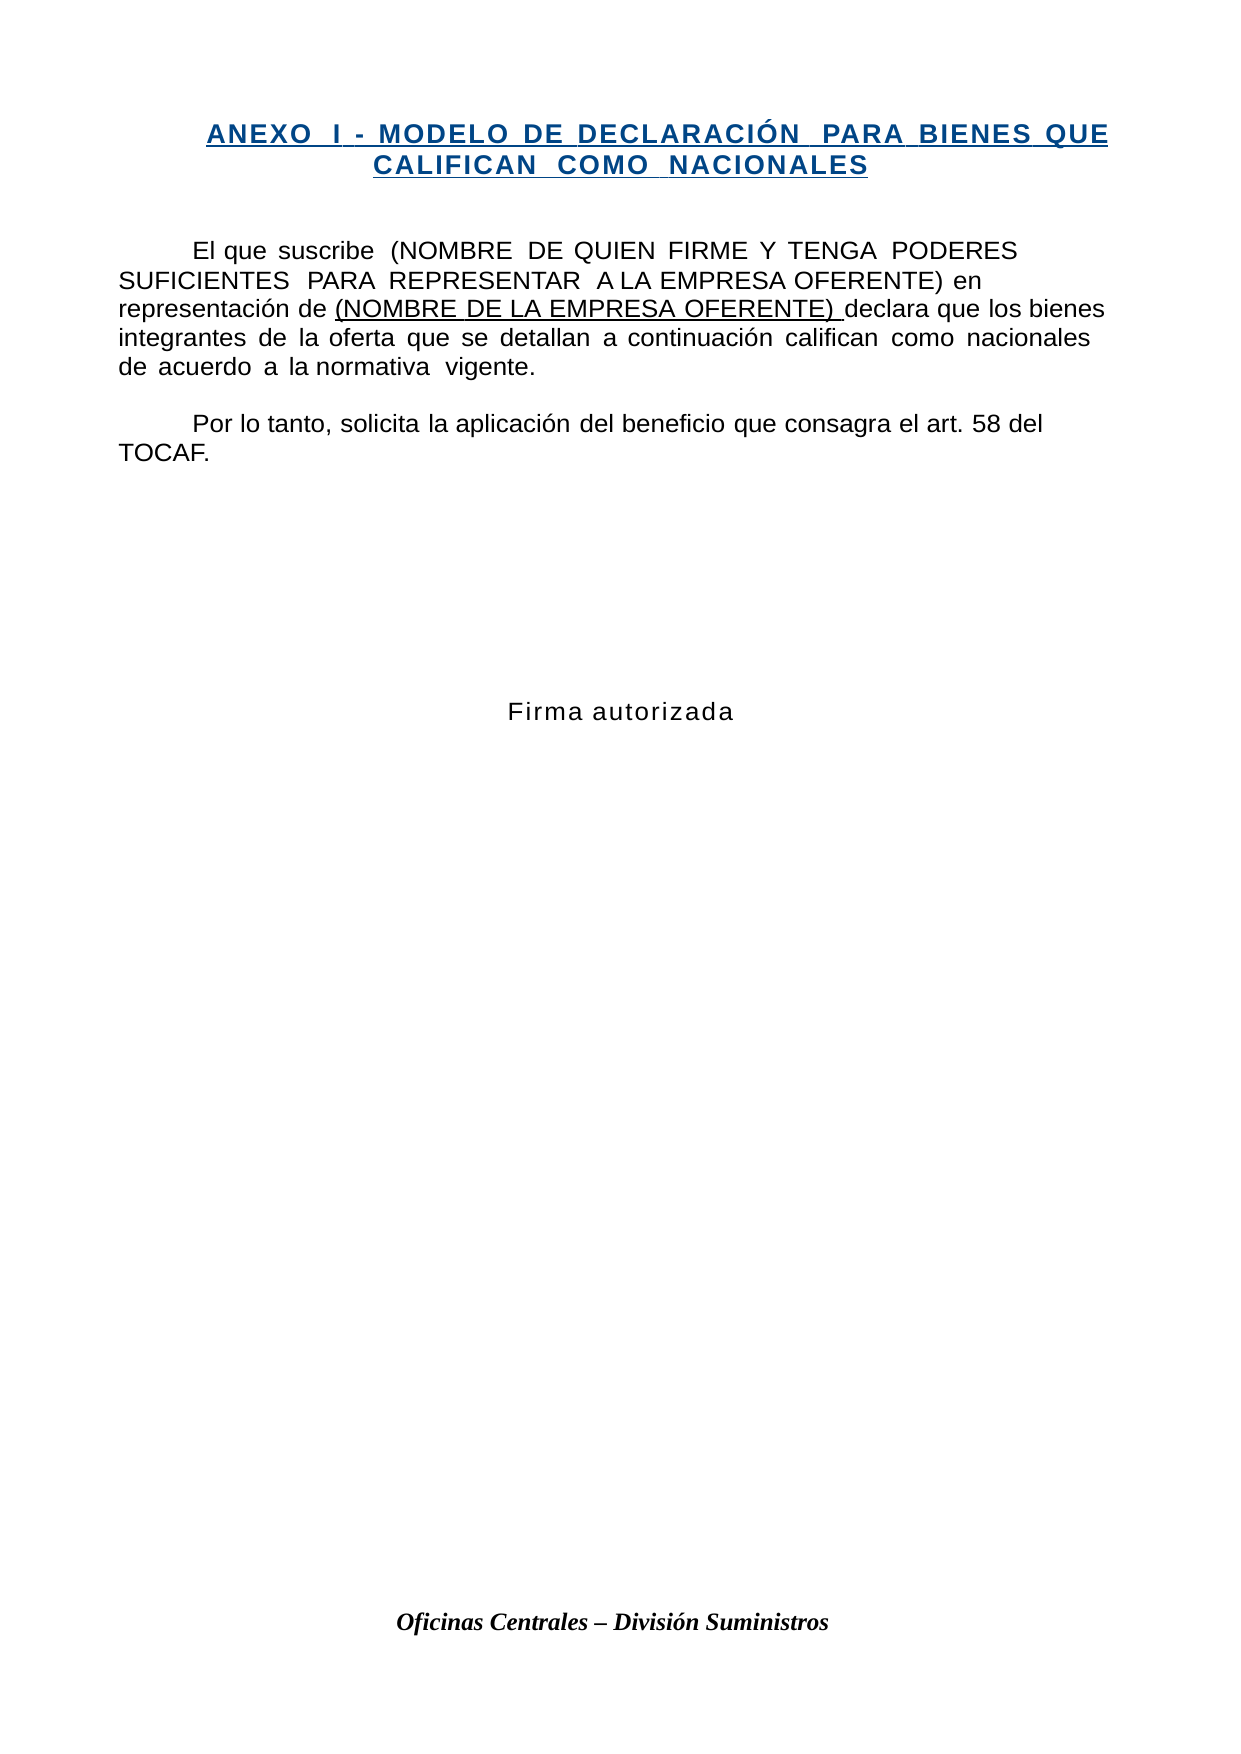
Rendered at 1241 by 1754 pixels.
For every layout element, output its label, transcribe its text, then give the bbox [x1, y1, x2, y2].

text ANEXO I - MODELO DE DECLARACIÓN PARA BIENES QUE CALIFICAN COMO NACIONALES [118, 118, 1122, 181]
text El que suscribe (NOMBRE DE QUIEN FIRME Y TENGA PODERES SUFICIENTES PARA REPRESENTAR A LA EMPRESA OFERENTE) en representación de (NOMBRE DE LA EMPRESA OFERENTE) declara que los bienes integrantes de la oferta que se detallan a continuación califican como nacionales de acuerdo a la normativa vigente. [118, 234, 1122, 381]
text Por lo tanto, solicita la aplicación del beneficio que consagra el art. 58 del TOCAF. [118, 409, 1122, 467]
text Firma autorizada [118, 697, 1122, 726]
